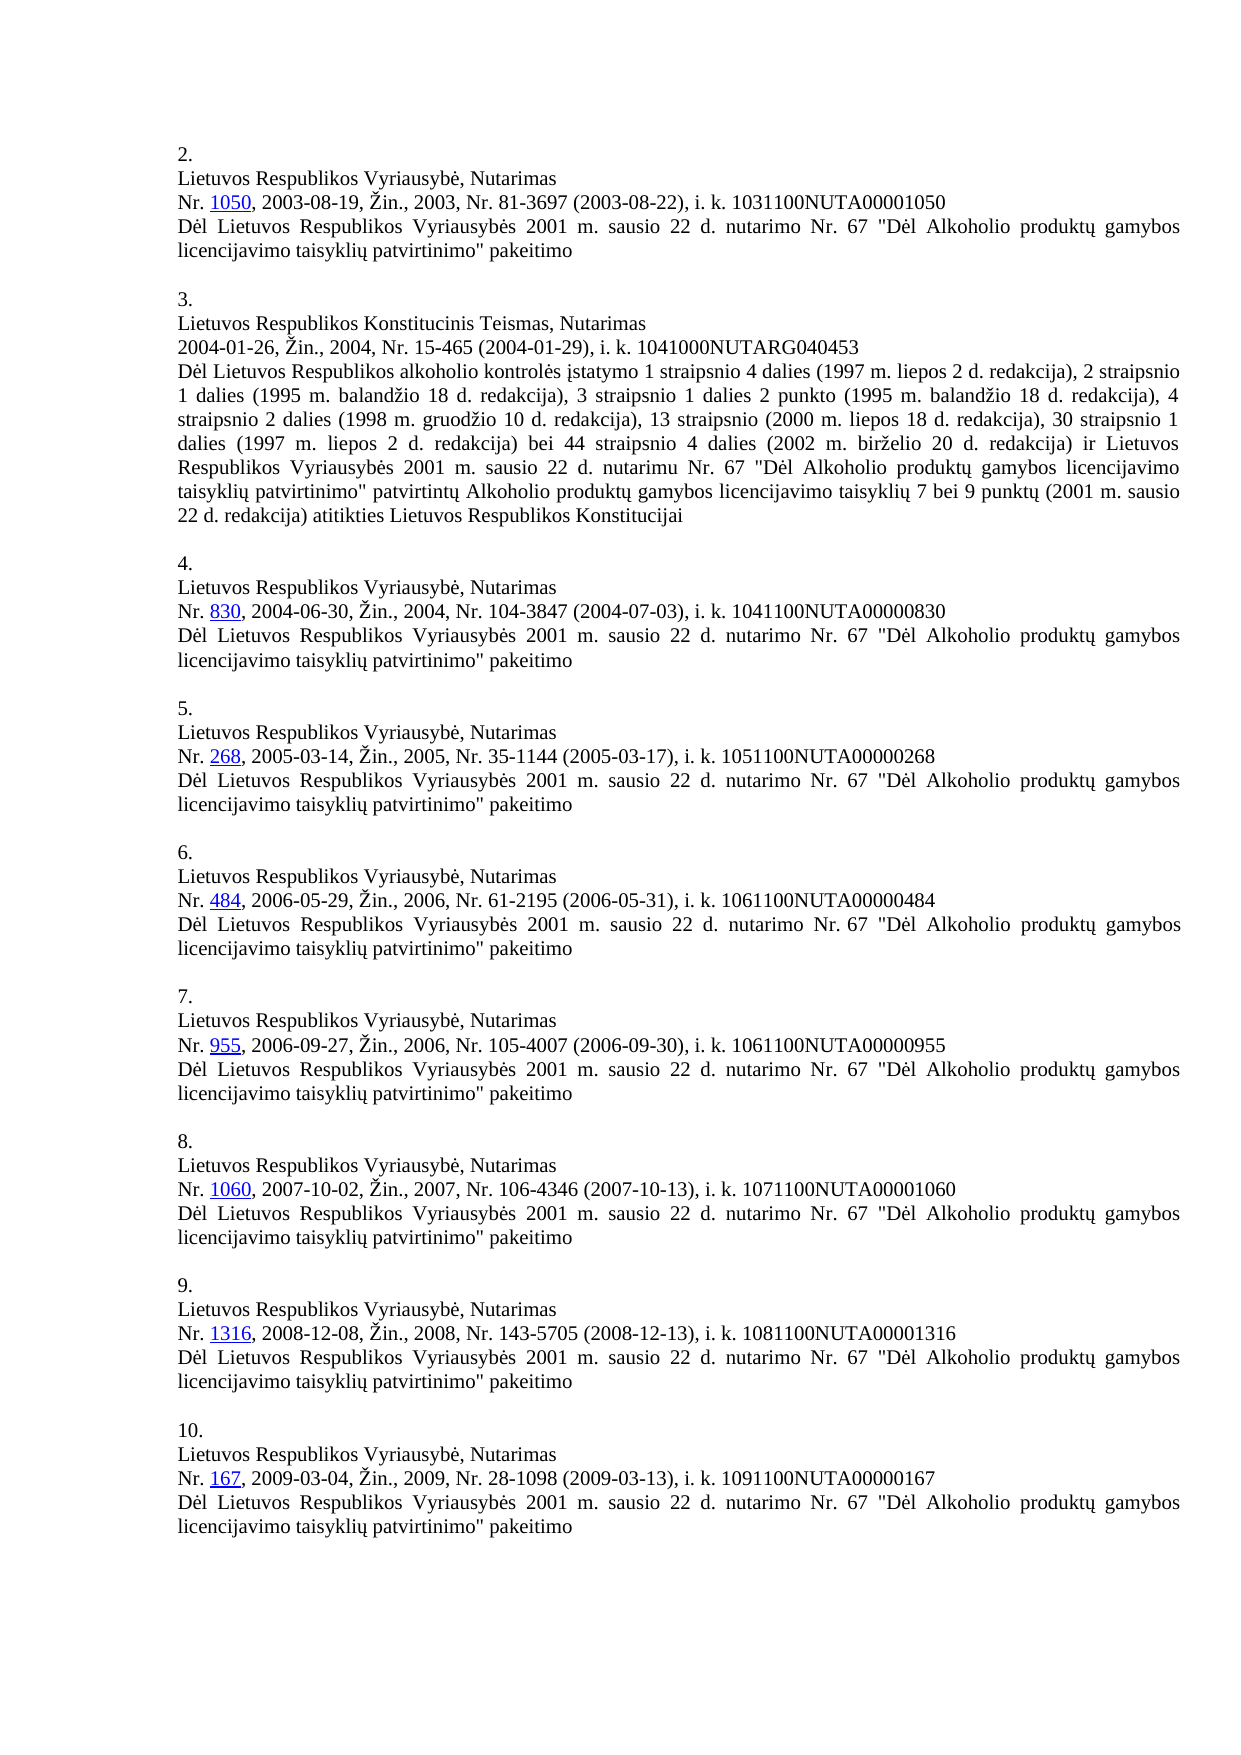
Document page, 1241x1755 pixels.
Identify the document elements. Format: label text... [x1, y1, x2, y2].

text Lietuvos Respublikos Vyriausybė, Nutarimas [177, 1297, 1181, 1321]
text Dėl Lietuvos Respublikos Vyriausybės 2001 m. sausio 22 d. nutarimo Nr. 67 "Dėl Alkoholio produktų gamybos licencijavimo taisyklių patvirtinimo" pakeitimo [177, 768, 1181, 816]
text 6. [177, 840, 1181, 864]
text Nr. 268, 2005-03-14, Žin., 2005, Nr. 35-1144 (2005-03-17), i. k. 1051100NUTA00000268 [177, 744, 1181, 768]
text Nr. 1050, 2003-08-19, Žin., 2003, Nr. 81-3697 (2003-08-22), i. k. 1031100NUTA00001050 [177, 190, 1181, 214]
text Nr. 1060, 2007-10-02, Žin., 2007, Nr. 106-4346 (2007-10-13), i. k. 1071100NUTA00001060 [177, 1177, 1181, 1201]
text Lietuvos Respublikos Vyriausybė, Nutarimas [177, 1442, 1181, 1466]
text Dėl Lietuvos Respublikos alkoholio kontrolės įstatymo 1 straipsnio 4 dalies (1997 m. liepos 2 d. redakcija), 2 straipsnio 1 dalies (1995 m. balandžio 18 d. redakcija), 3 straipsnio 1 dalies 2 punkto (1995 m. balandžio 18 d. redakcija), 4 straipsnio 2 dalies (1998 m. gruodžio 10 d. redakcija), 13 straipsnio (2000 m. liepos 18 d. redakcija), 30 straipsnio 1 dalies (1997 m. liepos 2 d. redakcija) bei 44 straipsnio 4 dalies (2002 m. birželio 20 d. redakcija) ir Lietuvos Respublikos Vyriausybės 2001 m. sausio 22 d. nutarimu Nr. 67 "Dėl Alkoholio produktų gamybos licencijavimo taisyklių patvirtinimo" patvirtintų Alkoholio produktų gamybos licencijavimo taisyklių 7 bei 9 punktų (2001 m. sausio 22 d. redakcija) atitikties Lietuvos Respublikos Konstitucijai [177, 359, 1181, 527]
text 8. [177, 1129, 1181, 1153]
text 4. [177, 551, 1181, 575]
text Dėl Lietuvos Respublikos Vyriausybės 2001 m. sausio 22 d. nutarimo Nr. 67 "Dėl Alkoholio produktų gamybos licencijavimo taisyklių patvirtinimo" pakeitimo [177, 1490, 1181, 1538]
text Nr. 1316, 2008-12-08, Žin., 2008, Nr. 143-5705 (2008-12-13), i. k. 1081100NUTA00001316 [177, 1321, 1181, 1345]
text Lietuvos Respublikos Konstitucinis Teismas, Nutarimas [177, 311, 1181, 335]
text 5. [177, 696, 1181, 720]
text Lietuvos Respublikos Vyriausybė, Nutarimas [177, 864, 1181, 888]
text Lietuvos Respublikos Vyriausybė, Nutarimas [177, 1008, 1181, 1032]
text Dėl Lietuvos Respublikos Vyriausybės 2001 m. sausio 22 d. nutarimo Nr. 67 "Dėl Alkoholio produktų gamybos licencijavimo taisyklių patvirtinimo" pakeitimo [177, 623, 1181, 672]
text Lietuvos Respublikos Vyriausybė, Nutarimas [177, 575, 1181, 599]
text 3. [177, 287, 1181, 311]
text Lietuvos Respublikos Vyriausybė, Nutarimas [177, 1153, 1181, 1177]
text Lietuvos Respublikos Vyriausybė, Nutarimas [177, 166, 1181, 190]
text 2. [177, 142, 1181, 166]
text Dėl Lietuvos Respublikos Vyriausybės 2001 m. sausio 22 d. nutarimo Nr. 67 "Dėl Alkoholio produktų gamybos licencijavimo taisyklių patvirtinimo" pakeitimo [177, 214, 1181, 262]
text 2004-01-26, Žin., 2004, Nr. 15-465 (2004-01-29), i. k. 1041000NUTARG040453 [177, 335, 1181, 359]
text Nr. 830, 2004-06-30, Žin., 2004, Nr. 104-3847 (2004-07-03), i. k. 1041100NUTA00000830 [177, 599, 1181, 623]
text Nr. 955, 2006-09-27, Žin., 2006, Nr. 105-4007 (2006-09-30), i. k. 1061100NUTA00000955 [177, 1032, 1181, 1057]
text Dėl Lietuvos Respublikos Vyriausybės 2001 m. sausio 22 d. nutarimo Nr. 67 "Dėl Alkoholio produktų gamybos licencijavimo taisyklių patvirtinimo" pakeitimo [177, 912, 1181, 960]
text Nr. 484, 2006-05-29, Žin., 2006, Nr. 61-2195 (2006-05-31), i. k. 1061100NUTA00000484 [177, 888, 1181, 912]
text Nr. 167, 2009-03-04, Žin., 2009, Nr. 28-1098 (2009-03-13), i. k. 1091100NUTA00000167 [177, 1466, 1181, 1490]
text 9. [177, 1273, 1181, 1297]
text Dėl Lietuvos Respublikos Vyriausybės 2001 m. sausio 22 d. nutarimo Nr. 67 "Dėl Alkoholio produktų gamybos licencijavimo taisyklių patvirtinimo" pakeitimo [177, 1345, 1181, 1393]
text Lietuvos Respublikos Vyriausybė, Nutarimas [177, 720, 1181, 744]
text Dėl Lietuvos Respublikos Vyriausybės 2001 m. sausio 22 d. nutarimo Nr. 67 "Dėl Alkoholio produktų gamybos licencijavimo taisyklių patvirtinimo" pakeitimo [177, 1057, 1181, 1105]
text 7. [177, 984, 1181, 1008]
text Dėl Lietuvos Respublikos Vyriausybės 2001 m. sausio 22 d. nutarimo Nr. 67 "Dėl Alkoholio produktų gamybos licencijavimo taisyklių patvirtinimo" pakeitimo [177, 1201, 1181, 1249]
text 10. [177, 1417, 1181, 1442]
